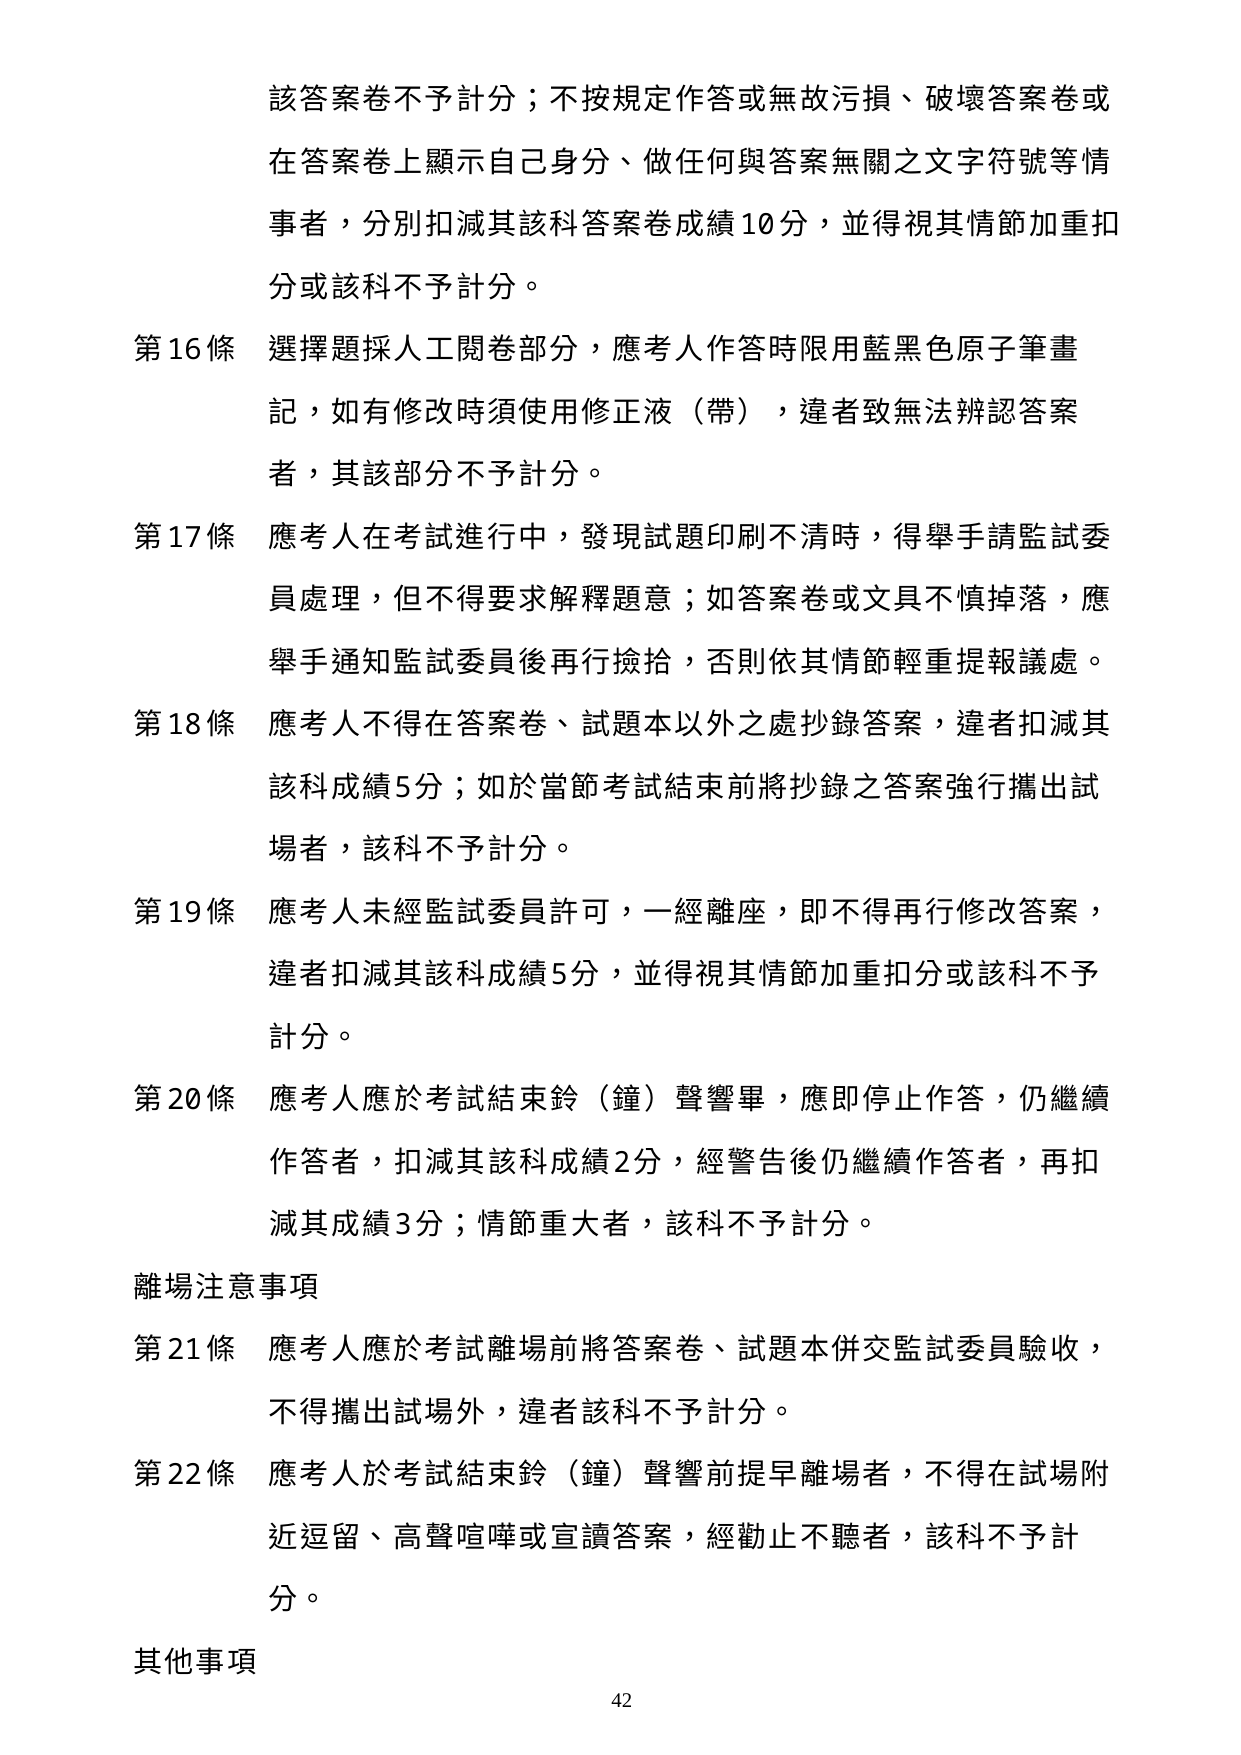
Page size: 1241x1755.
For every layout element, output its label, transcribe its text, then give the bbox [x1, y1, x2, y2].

table_cell 該答案卷不予計分；不按規定作答或無故污損、破壞答案卷或在答案卷上顯示自己身分、做任何與答案無關之文字符號等情事者，分別扣減其該科答案卷成績10分，並得視其情節加重扣分或該科不予計分。 [255, 55, 1142, 305]
table_cell 離場注意事項 [111, 1243, 1142, 1305]
table_cell 第17條 [111, 493, 254, 680]
table_cell 第19條 [111, 868, 254, 1055]
table_cell 其他事項 [111, 1618, 1142, 1680]
table_cell 應考人未經監試委員許可，一經離座，即不得再行修改答案，違者扣減其該科成績5分，並得視其情節加重扣分或該科不予計分。 [255, 868, 1142, 1055]
table_cell 選擇題採人工閱卷部分，應考人作答時限用藍黑色原子筆畫記，如有修改時須使用修正液（帶），違者致無法辨認答案者，其該部分不予計分。 [255, 305, 1142, 493]
table_cell 第20條 [111, 1055, 254, 1243]
table_cell 第18條 [111, 680, 254, 868]
table_cell 應考人應於考試離場前將答案卷、試題本併交監試委員驗收，不得攜出試場外，違者該科不予計分。 [255, 1305, 1142, 1430]
table_cell 應考人在考試進行中，發現試題印刷不清時，得舉手請監試委員處理，但不得要求解釋題意；如答案卷或文具不慎掉落，應舉手通知監試委員後再行撿拾，否則依其情節輕重提報議處。 [255, 493, 1142, 680]
table_cell 應考人於考試結束鈴（鐘）聲響前提早離場者，不得在試場附近逗留、高聲喧嘩或宣讀答案，經勸止不聽者，該科不予計分。 [255, 1430, 1142, 1618]
table_cell 應考人不得在答案卷、試題本以外之處抄錄答案，違者扣減其該科成績5分；如於當節考試結束前將抄錄之答案強行攜出試場者，該科不予計分。 [255, 680, 1142, 868]
table_cell 第16條 [111, 305, 254, 493]
table_cell 應考人應於考試結束鈴（鐘）聲響畢，應即停止作答，仍繼續作答者，扣減其該科成績2分，經警告後仍繼續作答者，再扣減其成績3分；情節重大者，該科不予計分。 [255, 1055, 1142, 1243]
table_cell [111, 55, 254, 305]
table_cell 第22條 [111, 1430, 254, 1618]
table_cell 第21條 [111, 1305, 254, 1430]
